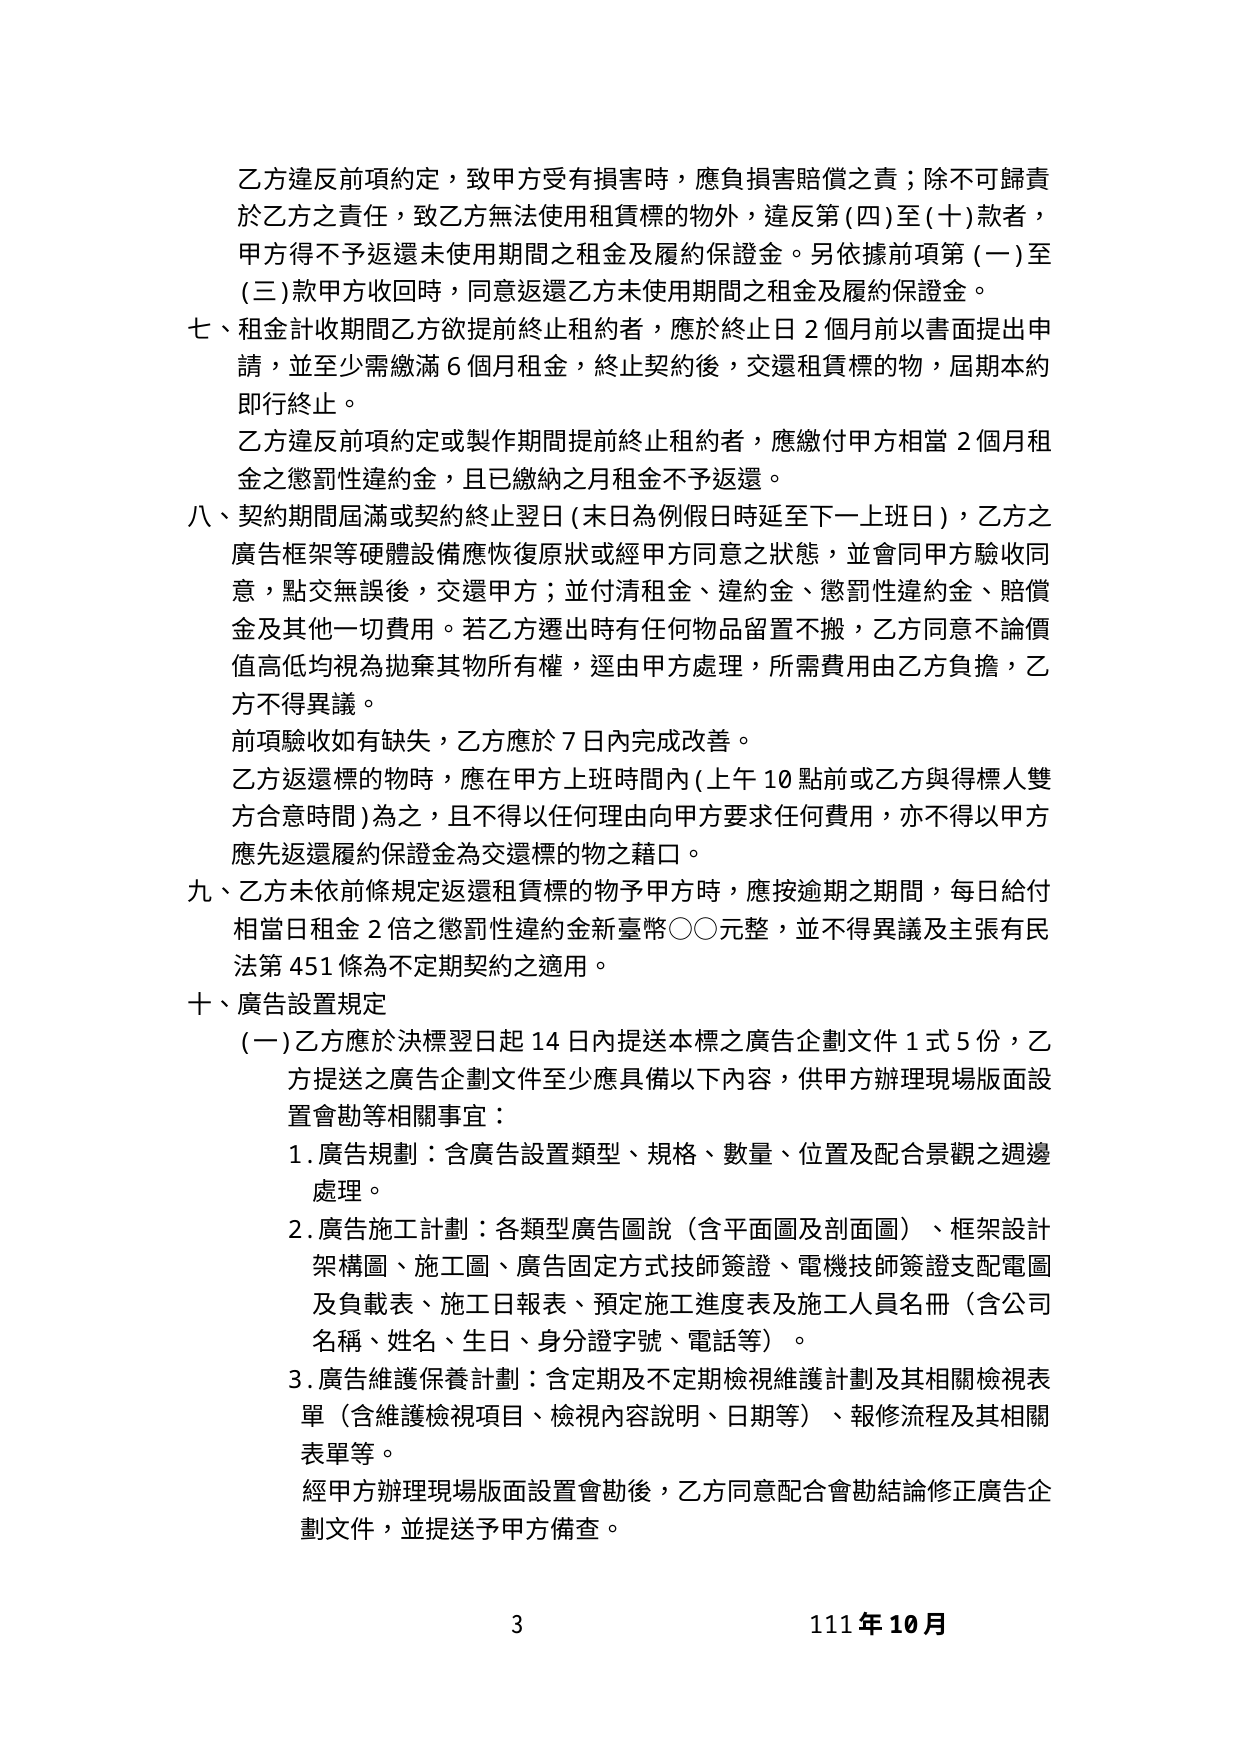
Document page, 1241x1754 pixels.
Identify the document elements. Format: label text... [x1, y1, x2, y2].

text 經甲方辦理現場版面設置會勘後，乙方同意配合會勘結論修正廣告企劃文件，並提送予甲方備查。 [287, 1471, 1053, 1546]
text 乙方違反前項約定，致甲方受有損害時，應負損害賠償之責；除不可歸責於乙方之責任，致乙方無法使用租賃標的物外，違反第(四)至(十)款者，甲方得不予返還未使用期間之租金及履約保證金。另依據前項第(一)至(三)款甲方收回時，同意返還乙方未使用期間之租金及履約保證金。 [237, 158, 1053, 308]
text 3.廣告維護保養計劃：含定期及不定期檢視維護計劃及其相關檢視表單（含維護檢視項目、檢視內容說明、日期等）、報修流程及其相關表單等。 [287, 1358, 1053, 1471]
text 前項驗收如有缺失，乙方應於7日內完成改善。 [231, 721, 1053, 758]
text 九、乙方未依前條規定返還租賃標的物予甲方時，應按逾期之期間，每日給付相當日租金2倍之懲罰性違約金新臺幣○○元整，並不得異議及主張有民法第451條為不定期契約之適用。 [187, 871, 1053, 983]
text (一)乙方應於決標翌日起14日內提送本標之廣告企劃文件1式5份，乙方提送之廣告企劃文件至少應具備以下內容，供甲方辦理現場版面設置會勘等相關事宜： [237, 1021, 1053, 1133]
text 2.廣告施工計劃：各類型廣告圖說（含平面圖及剖面圖）、框架設計架構圖、施工圖、廣告固定方式技師簽證、電機技師簽證支配電圖及負載表、施工日報表、預定施工進度表及施工人員名冊（含公司名稱、姓名、生日、身分證字號、電話等）。 [287, 1208, 1053, 1358]
text 七、租金計收期間乙方欲提前終止租約者，應於終止日2個月前以書面提出申請，並至少需繳滿6個月租金，終止契約後，交還租賃標的物，屆期本約即行終止。 [187, 308, 1053, 421]
text 乙方返還標的物時，應在甲方上班時間內(上午10點前或乙方與得標人雙方合意時間)為之，且不得以任何理由向甲方要求任何費用，亦不得以甲方應先返還履約保證金為交還標的物之藉口。 [231, 758, 1053, 871]
text 十、廣告設置規定 [187, 983, 1053, 1021]
text 乙方違反前項約定或製作期間提前終止租約者，應繳付甲方相當2個月租金之懲罰性違約金，且已繳納之月租金不予返還。 [237, 421, 1053, 496]
text 1.廣告規劃：含廣告設置類型、規格、數量、位置及配合景觀之週邊處理。 [287, 1133, 1053, 1208]
text 八、契約期間屆滿或契約終止翌日(末日為例假日時延至下一上班日)，乙方之廣告框架等硬體設備應恢復原狀或經甲方同意之狀態，並會同甲方驗收同意，點交無誤後，交還甲方；並付清租金、違約金、懲罰性違約金、賠償金及其他一切費用。若乙方遷出時有任何物品留置不搬，乙方同意不論價值高低均視為拋棄其物所有權，逕由甲方處理，所需費用由乙方負擔，乙方不得異議。 [187, 496, 1053, 721]
